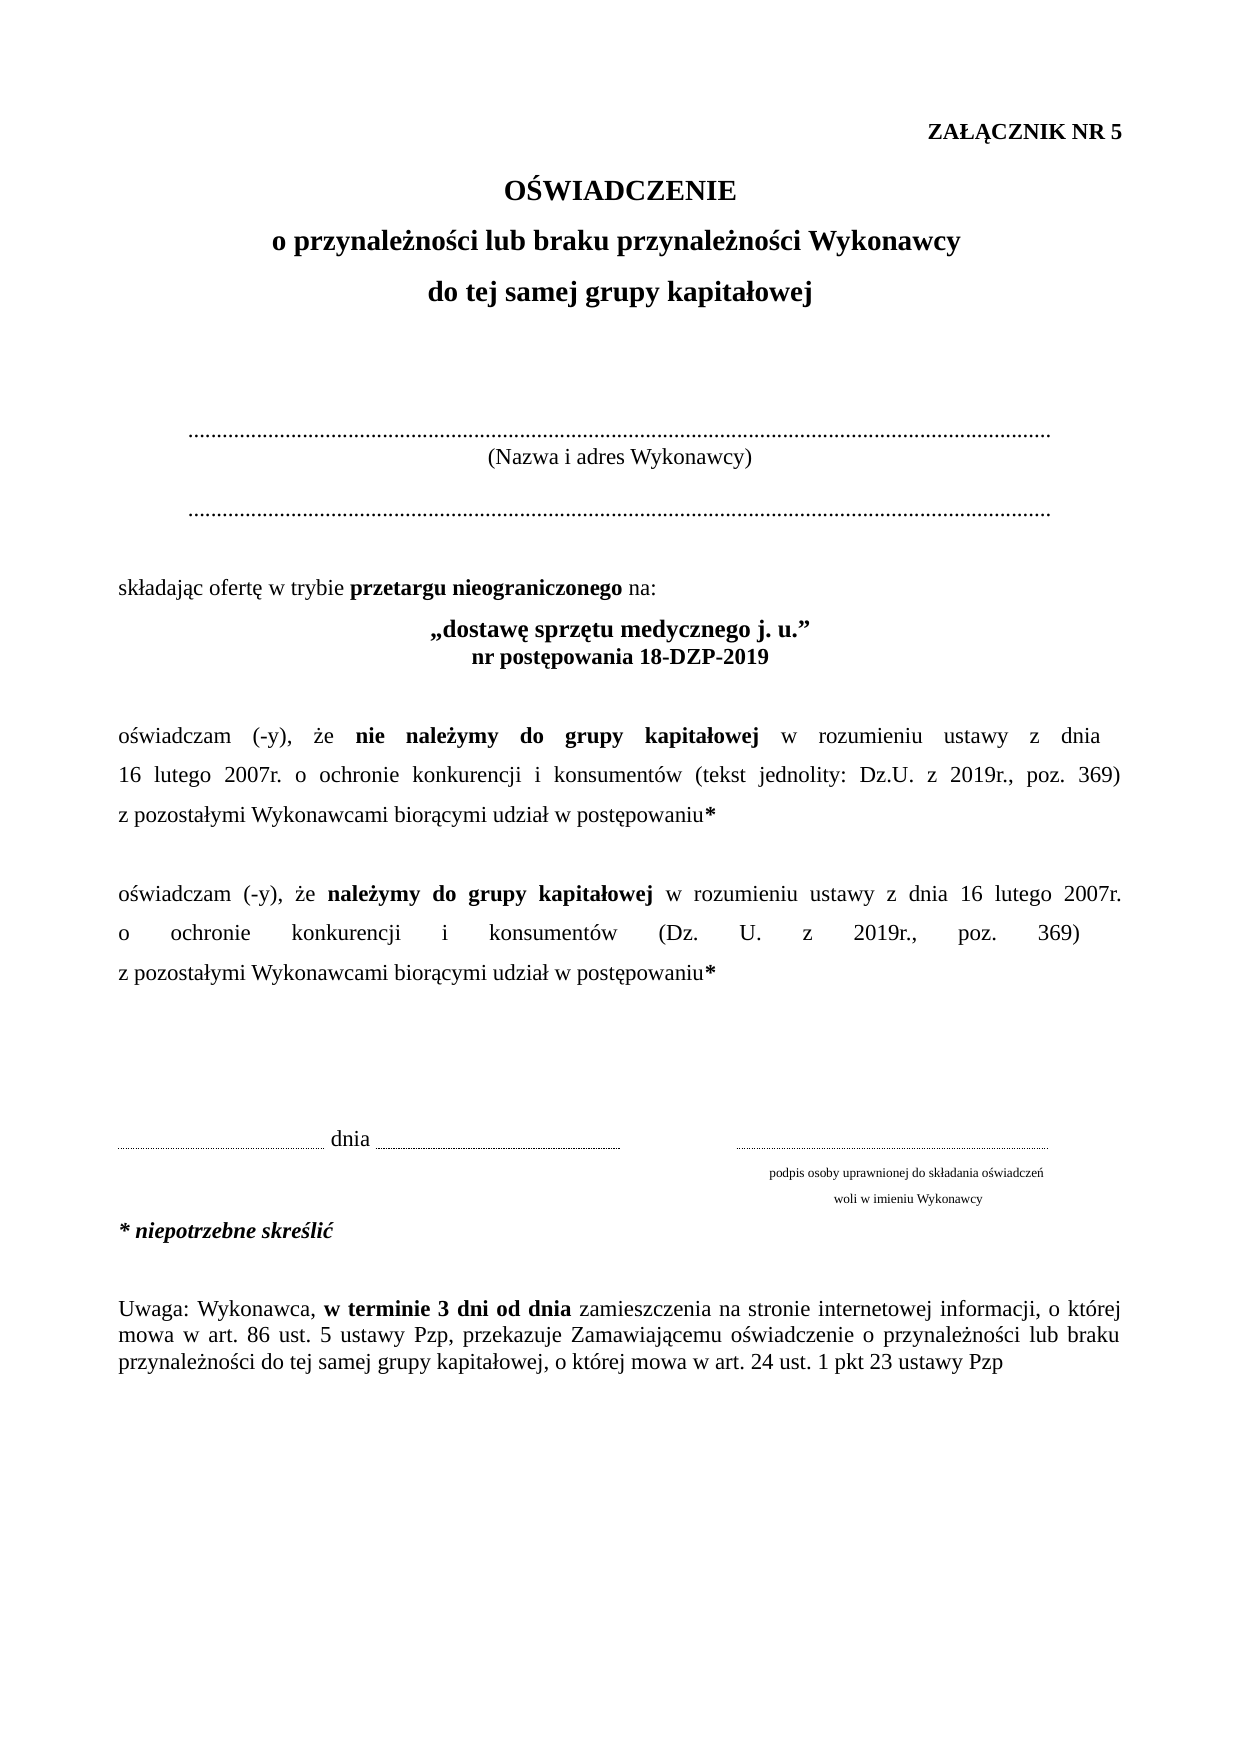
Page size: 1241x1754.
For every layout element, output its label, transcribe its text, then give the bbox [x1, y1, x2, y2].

text składając ofertę w trybie przetargu nieograniczonego na: [118, 574, 1122, 601]
text oświadczam (-y), że należymy do grupy kapitałowej w rozumieniu ustawy z dnia 16 lutego 2007r. o ochronie konkurencji i konsumentów (Dz. U. z 2019r., poz. 369) z pozostałymi Wykonawcami biorącymi udział w postępowaniu* [118, 880, 1122, 985]
text dnia [118, 1125, 1122, 1151]
text do tej samej grupy kapitałowej [118, 274, 1122, 307]
text o przynależności lub braku przynależności Wykonawcy [118, 223, 1122, 257]
text (Nazwa i adres Wykonawcy) [118, 443, 1122, 469]
text oświadczam (-y), że nie należymy do grupy kapitałowej w rozumieniu ustawy z dnia 16 lutego 2007r. o ochronie konkurencji i konsumentów (tekst jednolity: Dz.U. z 2019r., poz. 369) z pozostałymi Wykonawcami biorącymi udział w postępowaniu* [118, 722, 1122, 827]
text nr postępowania 18-DZP-2019 [118, 643, 1122, 669]
text podpis osoby uprawnionej do składania oświadczeń [694, 1164, 1122, 1191]
text OŚWIADCZENIE [118, 173, 1122, 207]
subtitle Uwaga: Wykonawca, w terminie 3 dni od dnia zamieszczenia na stronie internetowej informacji, o której mowa w art. 86 ust. 5 ustawy Pzp, przekazuje Zamawiającemu oświadczenie o przynależności lub braku przynależności do tej samej grupy kapitałowej, o której mowa w art. 24 ust. 1 pkt 23 ustawy Pzp [118, 1295, 1122, 1374]
text * niepotrzebne skreślić [118, 1217, 1122, 1244]
text ZAŁĄCZNIK NR 5 [118, 118, 1122, 144]
text ....................................................................................................................................................... [118, 495, 1122, 522]
text woli w imieniu Wykonawcy [694, 1191, 1122, 1217]
text „dostawę sprzętu medycznego j. u.” [118, 614, 1122, 643]
text ....................................................................................................................................................... [118, 416, 1122, 443]
